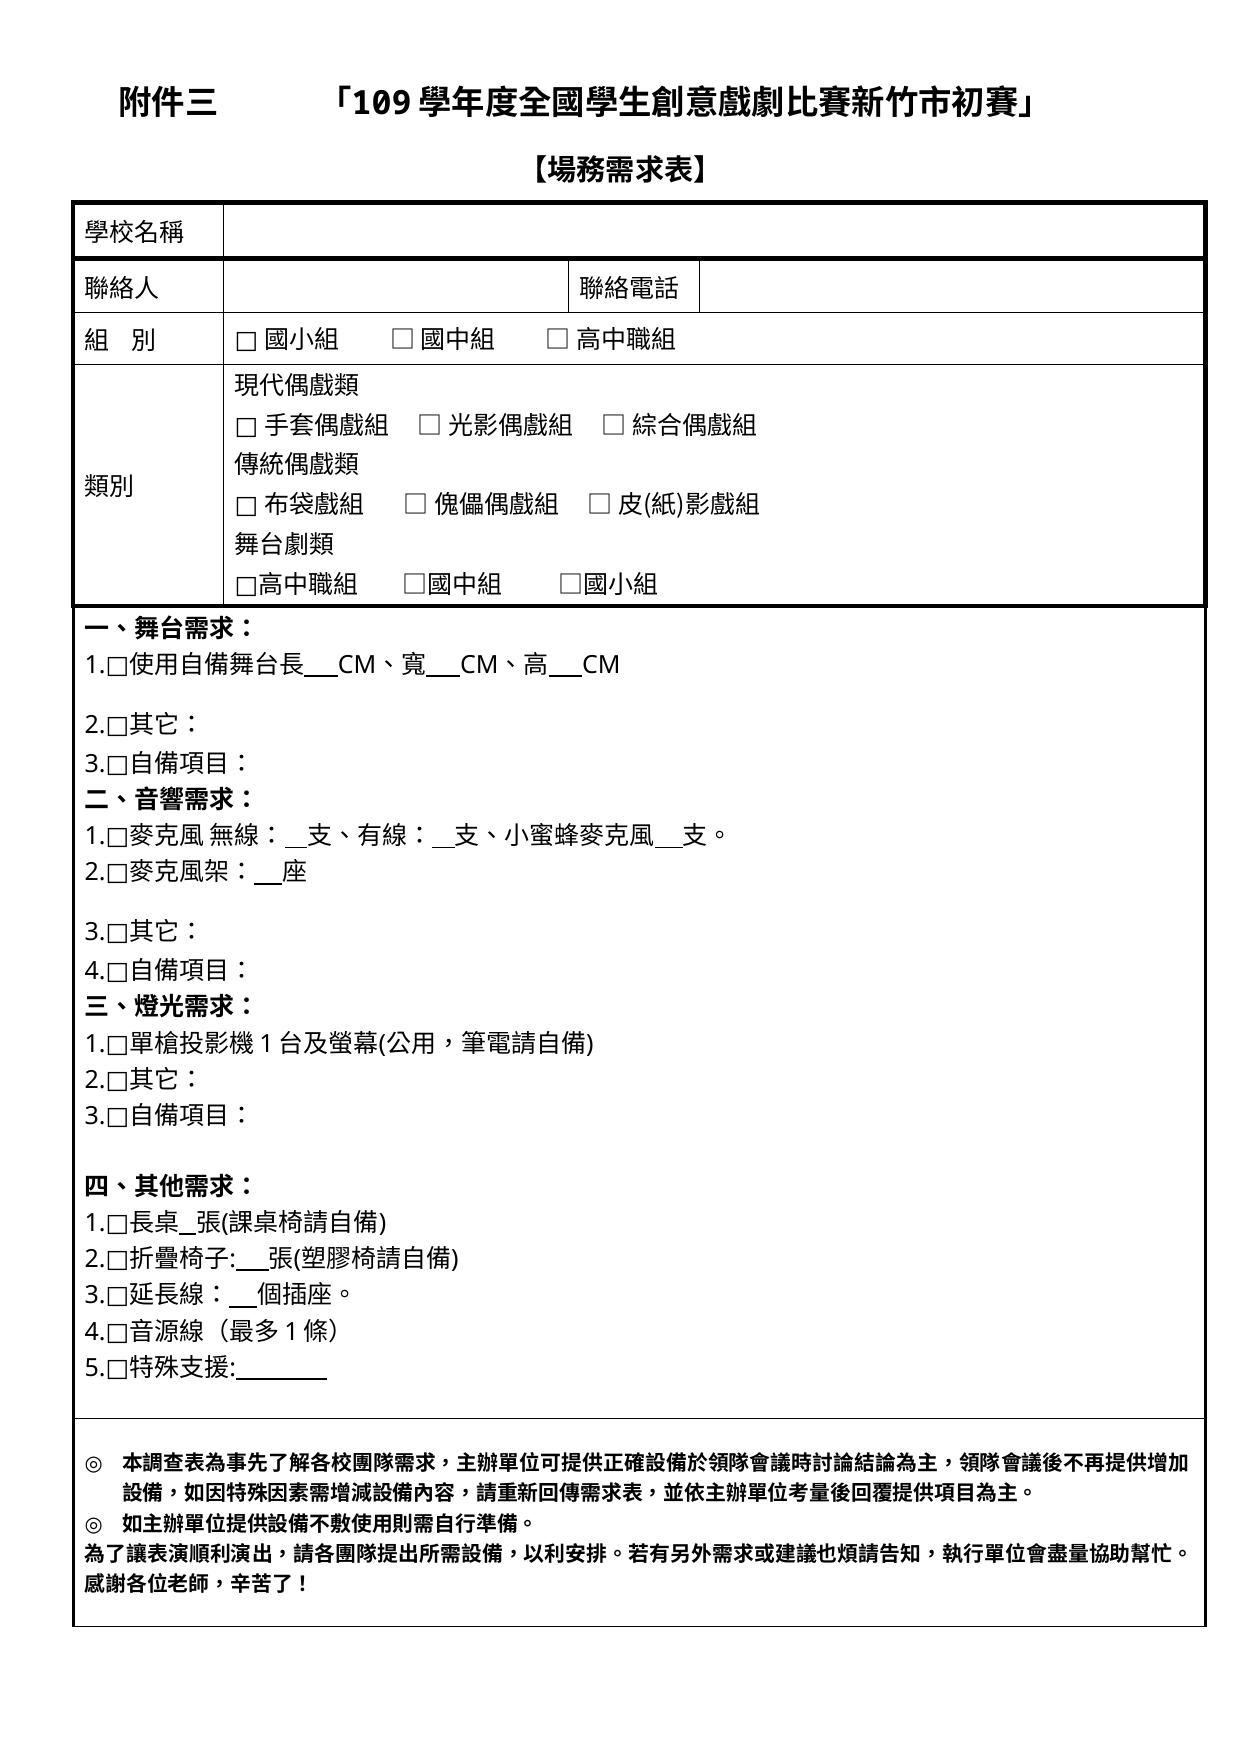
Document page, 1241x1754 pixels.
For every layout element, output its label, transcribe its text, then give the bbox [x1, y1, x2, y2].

table_cell [700, 261, 1203, 312]
text 附件三 「109學年度全國學生創意戲劇比賽新竹市初賽」 [118, 76, 1122, 124]
table_cell □ 國小組 □ 國中組 □ 高中職組 [224, 313, 1203, 364]
table_cell 本調查表為事先了解各校團隊需求，主辦單位可提供正確設備於領隊會議時討論結論為主，領隊會議後不再提供增加設備，如因特殊因素需增減設備內容，請重新回傳需求表，並依主辦單位考量後回覆提供項目為主。 如主辦單位提供設備不敷使用則需自行準備。 為了讓表演順利演出，請各團隊提出所需設備，以利安排。若有另外需求或建議也煩請告知，執行單位會盡量協助幫忙。感謝各位老師，辛苦了！ [75, 1419, 1204, 1626]
table_cell 組 別 [75, 313, 223, 364]
table_header [224, 205, 1203, 256]
table_cell 類別 [75, 365, 223, 603]
table_header 學校名稱 [75, 205, 223, 256]
table_cell 一、舞台需求： 1.□使用自備舞台長 CM、寬 CM、高 CM 2.□其它： 3.□自備項目： 二、音響需求： 1.□麥克風 無線： 支、有線： 支、小蜜蜂麥克風 支。 2.□麥克風架： 座 3.□其它： 4.□自備項目： 三、燈光需求： 1.□單槍投影機1台及螢幕(公用，筆電請自備) 2.□其它： 3.□自備項目： 四、其他需求： 1.□長桌 張(課桌椅請自備) 2.□折疊椅子: 張(塑膠椅請自備) 3.□延長線： 個插座。 4.□音源線（最多1條） 5.□特殊支援: [75, 608, 1204, 1417]
table_cell 聯絡電話 [569, 261, 699, 312]
text 【場務需求表】 [118, 147, 1122, 189]
table_cell [224, 261, 568, 312]
table_cell 現代偶戲類 □ 手套偶戲組 □ 光影偶戲組 □ 綜合偶戲組 傳統偶戲類 □ 布袋戲組 □ 傀儡偶戲組 □ 皮(紙)影戲組 舞台劇類 □高中職組 □國中組 □國小組 [224, 365, 1203, 603]
table_cell 聯絡人 [75, 261, 223, 312]
